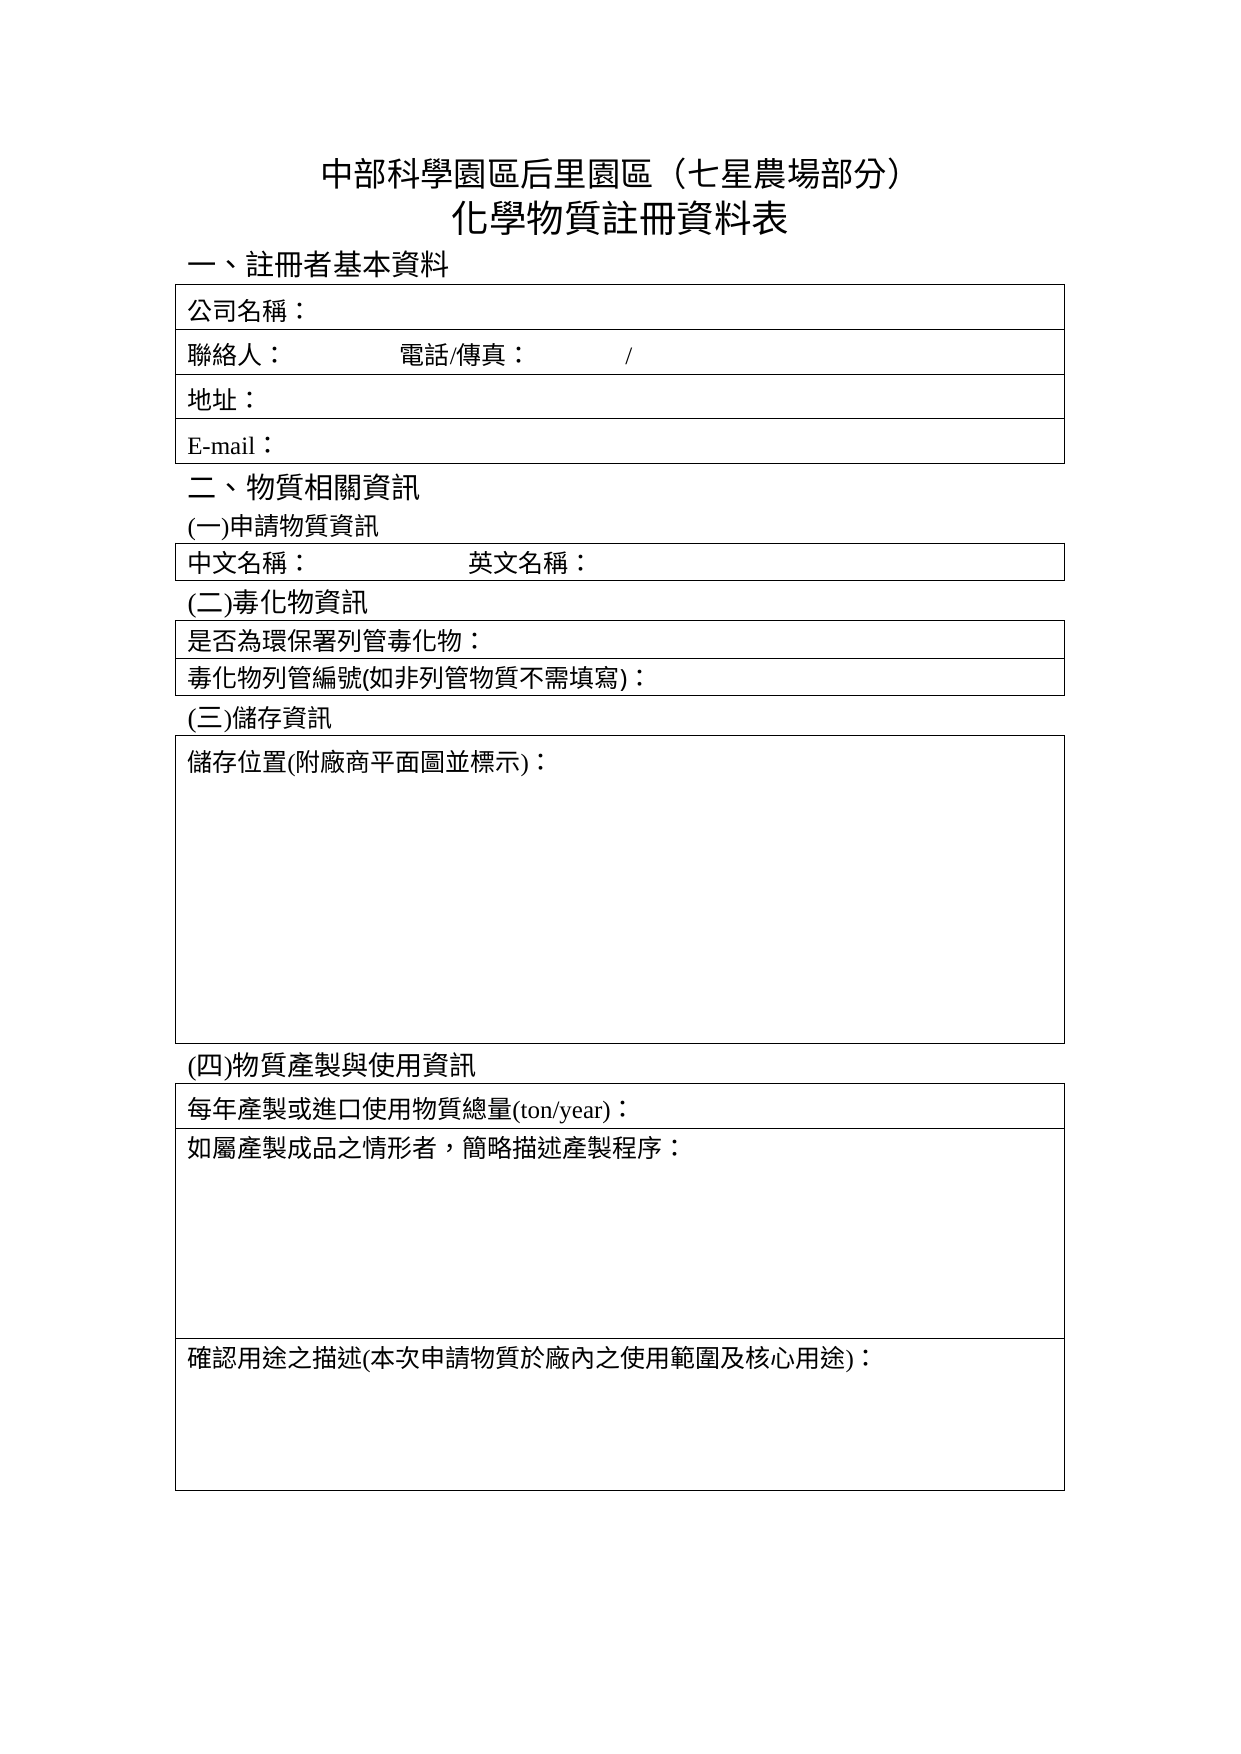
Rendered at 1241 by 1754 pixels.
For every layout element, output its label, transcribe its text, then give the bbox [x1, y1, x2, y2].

table_cell 確認用途之描述(本次申請物質於廠內之使用範圍及核心用途)： [176, 1339, 1064, 1490]
table_header 儲存位置(附廠商平面圖並標示)： [176, 736, 1064, 1042]
text 化學物質註冊資料表 [187, 196, 1053, 242]
text 二、物質相關資訊 [187, 464, 1053, 506]
text (二)毒化物資訊 [187, 581, 1053, 620]
table_header 一、註冊者基本資料 [176, 242, 1064, 284]
text 中部科學園區后里園區（七星農場部分） [94, 75, 1053, 196]
table_header 是否為環保署列管毒化物： [176, 621, 1064, 658]
table_cell 如屬產製成品之情形者，簡略描述產製程序： [176, 1129, 1064, 1337]
table_header 每年產製或進口使用物質總量(ton/year)： [176, 1084, 1064, 1128]
table_cell 公司名稱： [176, 285, 1064, 329]
text (一)申請物質資訊 [187, 506, 1053, 543]
table_cell E-mail： [176, 419, 1064, 463]
table_cell 聯絡人： 電話/傳真： / [176, 330, 1064, 373]
text (四)物質產製與使用資訊 [187, 1044, 1053, 1083]
table_cell 毒化物列管編號(如非列管物質不需填寫)： [176, 659, 1064, 695]
table_cell 地址： [176, 375, 1064, 418]
text (三)儲存資訊 [187, 696, 1053, 735]
table_header 中文名稱： 英文名稱： [176, 544, 1064, 580]
